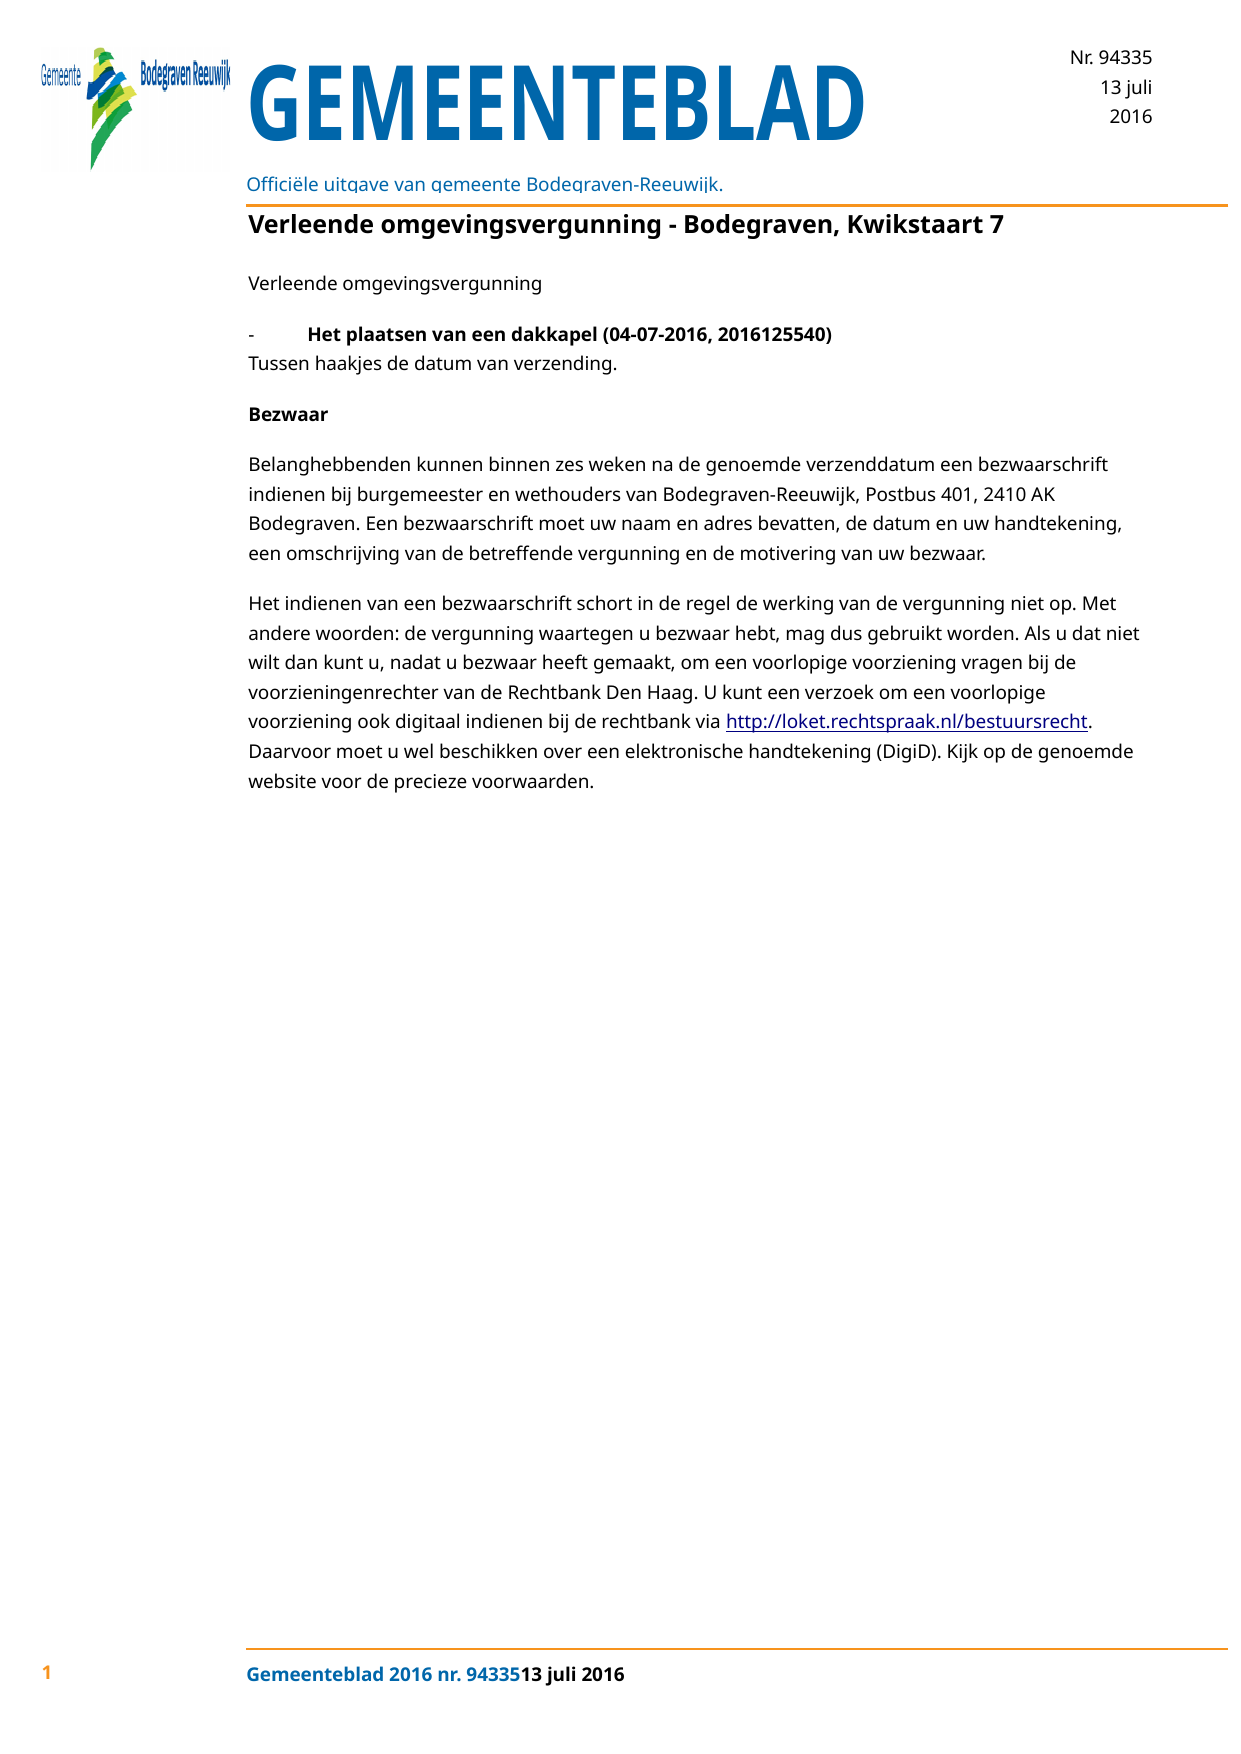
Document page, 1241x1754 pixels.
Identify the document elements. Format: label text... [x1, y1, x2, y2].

text Verleende omgevingsvergunning - Bodegraven, Kwikstaart 7 [248, 207, 1152, 241]
list Het plaatsen van een dakkapel (04-07-2016, 2016125540) [248, 321, 1152, 346]
picture [41, 47, 231, 172]
text Het indienen van een bezwaarschrift schort in de regel de werking van de vergunning niet op. Met andere woorden: de vergunning waartegen u bezwaar hebt, mag dus gebruikt worden. Als u dat niet wilt dan kunt u, nadat u bezwaar heeft gemaakt, om een voorlopige voorziening vragen bij de voorzieningenrechter van de Rechtbank Den Haag. U kunt een verzoek om een voorlopige voorziening ook digitaal indienen bij de rechtbank via http://loket.rechtspraak.nl/bestuursrecht. Daarvoor moet u wel beschikken over een elektronische handtekening (DigiD). Kijk op de genoemde website voor de precieze voorwaarden. [248, 590, 1152, 793]
text Belanghebbenden kunnen binnen zes weken na de genoemde verzenddatum een bezwaarschrift indienen bij burgemeester en wethouders van Bodegraven-Reeuwijk, Postbus 401, 2410 AK Bodegraven. Een bezwaarschrift moet uw naam en adres bevatten, de datum en uw handtekening, een omschrijving van de betreffende vergunning en de motivering van uw bezwaar. [248, 451, 1152, 566]
text Tussen haakjes de datum van verzending. [248, 350, 1152, 376]
text Bezwaar [248, 401, 1152, 426]
text Verleende omgevingsvergunning [248, 270, 1152, 296]
